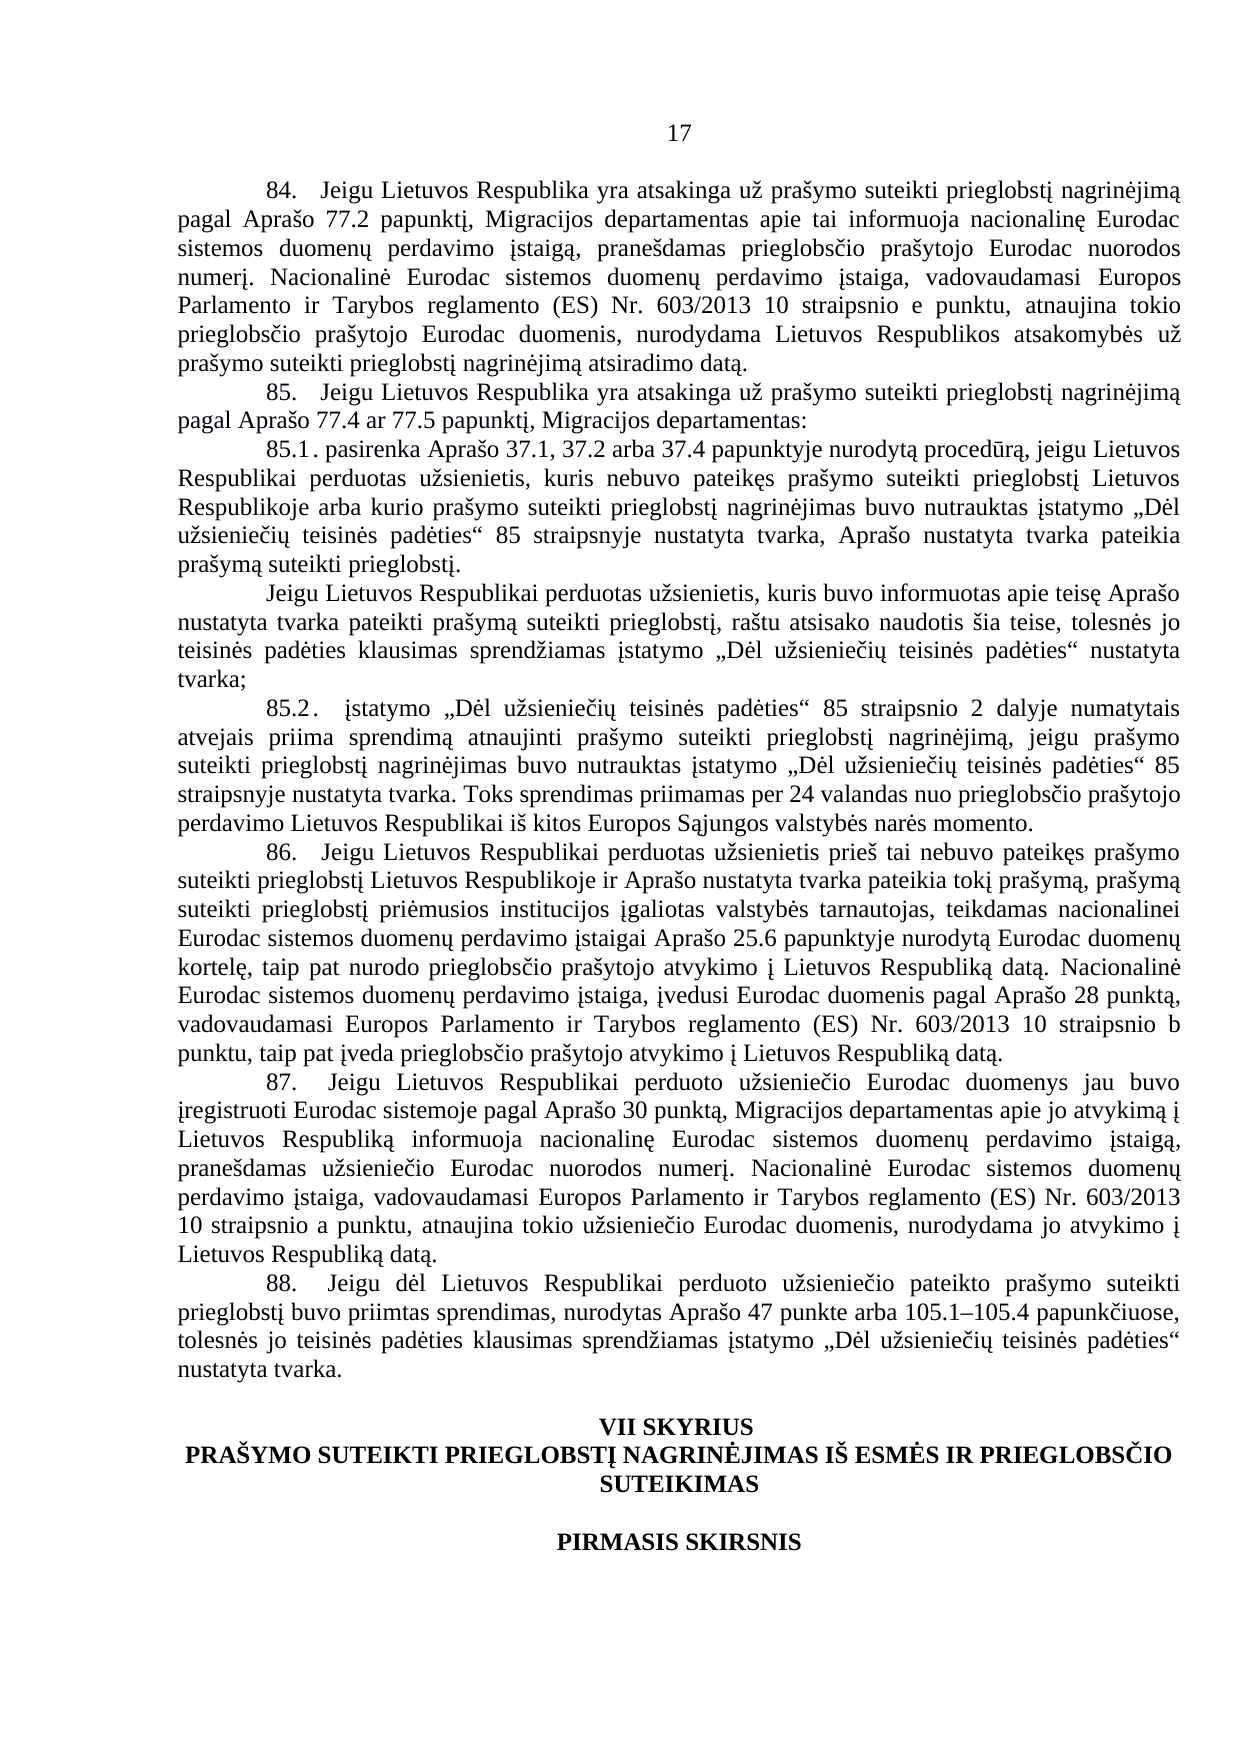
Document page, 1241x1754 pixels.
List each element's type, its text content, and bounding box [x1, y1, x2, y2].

text VII SKYRIUS [177, 1412, 1181, 1441]
text 86. Jeigu Lietuvos Respublikai perduotas užsienietis prieš tai nebuvo pateikęs prašymo suteikti prieglobstį Lietuvos Respublikoje ir Aprašo nustatyta tvarka pateikia tokį prašymą, prašymą suteikti prieglobstį priėmusios institucijos įgaliotas valstybės tarnautojas, teikdamas nacionalinei Eurodac sistemos duomenų perdavimo įstaigai Aprašo 25.6 papunktyje nurodytą Eurodac duomenų kortelę, taip pat nurodo prieglobsčio prašytojo atvykimo į Lietuvos Respubliką datą. Nacionalinė Eurodac sistemos duomenų perdavimo įstaiga, įvedusi Eurodac duomenis pagal Aprašo 28 punktą, vadovaudamasi Europos Parlamento ir Tarybos reglamento (ES) Nr. 603/2013 10 straipsnio b punktu, taip pat įveda prieglobsčio prašytojo atvykimo į Lietuvos Respubliką datą. [177, 837, 1181, 1067]
text 85.2 . įstatymo „Dėl užsieniečių teisinės padėties“ 85 straipsnio 2 dalyje numatytais atvejais priima sprendimą atnaujinti prašymo suteikti prieglobstį nagrinėjimą, jeigu prašymo suteikti prieglobstį nagrinėjimas buvo nutrauktas įstatymo „Dėl užsieniečių teisinės padėties“ 85 straipsnyje nustatyta tvarka. Toks sprendimas priimamas per 24 valandas nuo prieglobsčio prašytojo perdavimo Lietuvos Respublikai iš kitos Europos Sąjungos valstybės narės momento. [177, 693, 1181, 837]
text 84. Jeigu Lietuvos Respublika yra atsakinga už prašymo suteikti prieglobstį nagrinėjimą pagal Aprašo 77.2 papunktį, Migracijos departamentas apie tai informuoja nacionalinę Eurodac sistemos duomenų perdavimo įstaigą, pranešdamas prieglobsčio prašytojo Eurodac nuorodos numerį. Nacionalinė Eurodac sistemos duomenų perdavimo įstaiga, vadovaudamasi Europos Parlamento ir Tarybos reglamento (ES) Nr. 603/2013 10 straipsnio e punktu, atnaujina tokio prieglobsčio prašytojo Eurodac duomenis, nurodydama Lietuvos Respublikos atsakomybės už prašymo suteikti prieglobstį nagrinėjimą atsiradimo datą. [177, 176, 1181, 377]
text PRAŠYMO SUTEIKTI PRIEGLOBSTĮ NAGRINĖJIMAS IŠ ESMĖS IR PRIEGLOBSČIO SUTEIKIMAS [177, 1441, 1181, 1498]
text 87. Jeigu Lietuvos Respublikai perduoto užsieniečio Eurodac duomenys jau buvo įregistruoti Eurodac sistemoje pagal Aprašo 30 punktą, Migracijos departamentas apie jo atvykimą į Lietuvos Respubliką informuoja nacionalinę Eurodac sistemos duomenų perdavimo įstaigą, pranešdamas užsieniečio Eurodac nuorodos numerį. Nacionalinė Eurodac sistemos duomenų perdavimo įstaiga, vadovaudamasi Europos Parlamento ir Tarybos reglamento (ES) Nr. 603/2013 10 straipsnio a punktu, atnaujina tokio užsieniečio Eurodac duomenis, nurodydama jo atvykimo į Lietuvos Respubliką datą. [177, 1067, 1181, 1268]
text 85. Jeigu Lietuvos Respublika yra atsakinga už prašymo suteikti prieglobstį nagrinėjimą pagal Aprašo 77.4 ar 77.5 papunktį, Migracijos departamentas: [177, 377, 1181, 434]
text 85.1 . pasirenka Aprašo 37.1, 37.2 arba 37.4 papunktyje nurodytą procedūrą, jeigu Lietuvos Respublikai perduotas užsienietis, kuris nebuvo pateikęs prašymo suteikti prieglobstį Lietuvos Respublikoje arba kurio prašymo suteikti prieglobstį nagrinėjimas buvo nutrauktas įstatymo „Dėl užsieniečių teisinės padėties“ 85 straipsnyje nustatyta tvarka, Aprašo nustatyta tvarka pateikia prašymą suteikti prieglobstį. [177, 434, 1181, 578]
text Jeigu Lietuvos Respublikai perduotas užsienietis, kuris buvo informuotas apie teisę Aprašo nustatyta tvarka pateikti prašymą suteikti prieglobstį, raštu atsisako naudotis šia teise, tolesnės jo teisinės padėties klausimas sprendžiamas įstatymo „Dėl užsieniečių teisinės padėties“ nustatyta tvarka; [177, 578, 1181, 693]
text 88. Jeigu dėl Lietuvos Respublikai perduoto užsieniečio pateikto prašymo suteikti prieglobstį buvo priimtas sprendimas, nurodytas Aprašo 47 punkte arba 105.1–105.4 papunkčiuose, tolesnės jo teisinės padėties klausimas sprendžiamas įstatymo „Dėl užsieniečių teisinės padėties“ nustatyta tvarka. [177, 1268, 1181, 1383]
text PIRMASIS SKIRSNIS [177, 1527, 1181, 1556]
